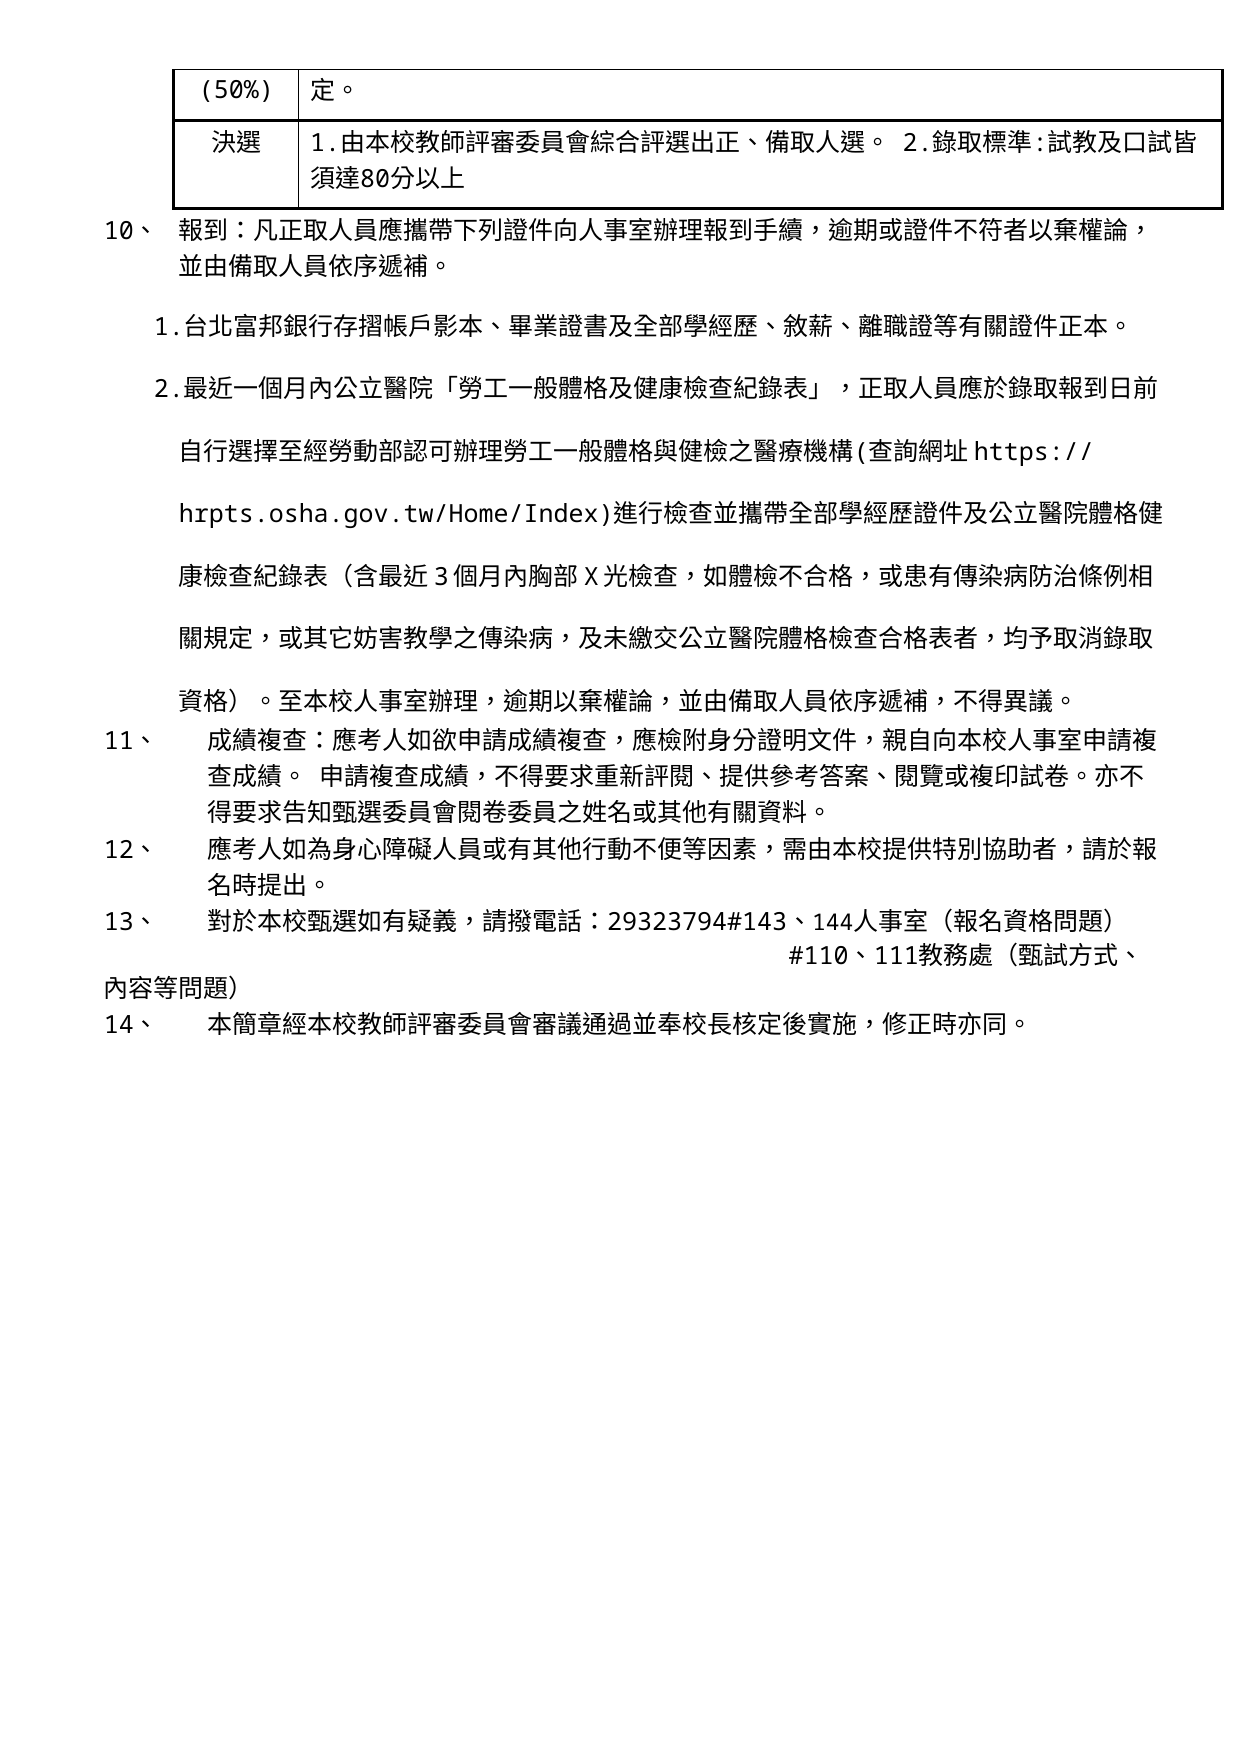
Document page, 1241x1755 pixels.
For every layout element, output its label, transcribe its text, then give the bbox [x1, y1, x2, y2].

table_cell (50%) [175, 70, 298, 119]
list 對於本校甄選如有疑義，請撥電話：29323794#143、144人事室（報名資格問題） [103, 902, 1165, 938]
list 報到：凡正取人員應攜帶下列證件向人事室辦理報到手續，逾期或證件不符者以棄權論，並由備取人員依序遞補。 [103, 210, 1165, 283]
list 應考人如為身心障礙人員或有其他行動不便等因素，需由本校提供特別協助者，請於報名時提出。 [103, 829, 1165, 902]
list 成績複查：應考人如欲申請成績複查，應檢附身分證明文件，親自向本校人事室申請複查成績。 申請複查成績，不得要求重新評閱、提供參考答案、閱覽或複印試卷。亦不得要求告知甄選委員會閱卷委員之姓名或其他有關資料。 [103, 720, 1165, 829]
text 1.台北富邦銀行存摺帳戶影本、畢業證書及全部學經歷、敘薪、離職證等有關證件正本。 [103, 283, 1165, 345]
text 2.最近一個月內公立醫院「勞工一般體格及健康檢查紀錄表」，正取人員應於錄取報到日前自行選擇至經勞動部認可辦理勞工一般體格與健檢之醫療機構(查詢網址https://hrpts.osha.gov.tw/Home/Index)進行檢查並攜帶全部學經歷證件及公立醫院體格健康檢查紀錄表（含最近3個月內胸部X光檢查，如體檢不合格，或患有傳染病防治條例相關規定，或其它妨害教學之傳染病，及未繳交公立醫院體格檢查合格表者，均予取消錄取資格）。至本校人事室辦理，逾期以棄權論，並由備取人員依序遞補，不得異議。 [153, 345, 1165, 720]
list 本簡章經本校教師評審委員會審議通過並奉校長核定後實施，修正時亦同。 [103, 1004, 1165, 1041]
table_cell 定。 [299, 70, 1221, 119]
text #110、111教務處（甄試方式、內容等問題） [103, 938, 1165, 1004]
table_cell 決選 [175, 122, 298, 207]
table_cell 1.由本校教師評審委員會綜合評選出正、備取人選。 2.錄取標準:試教及口試皆須達80分以上 [299, 122, 1221, 207]
